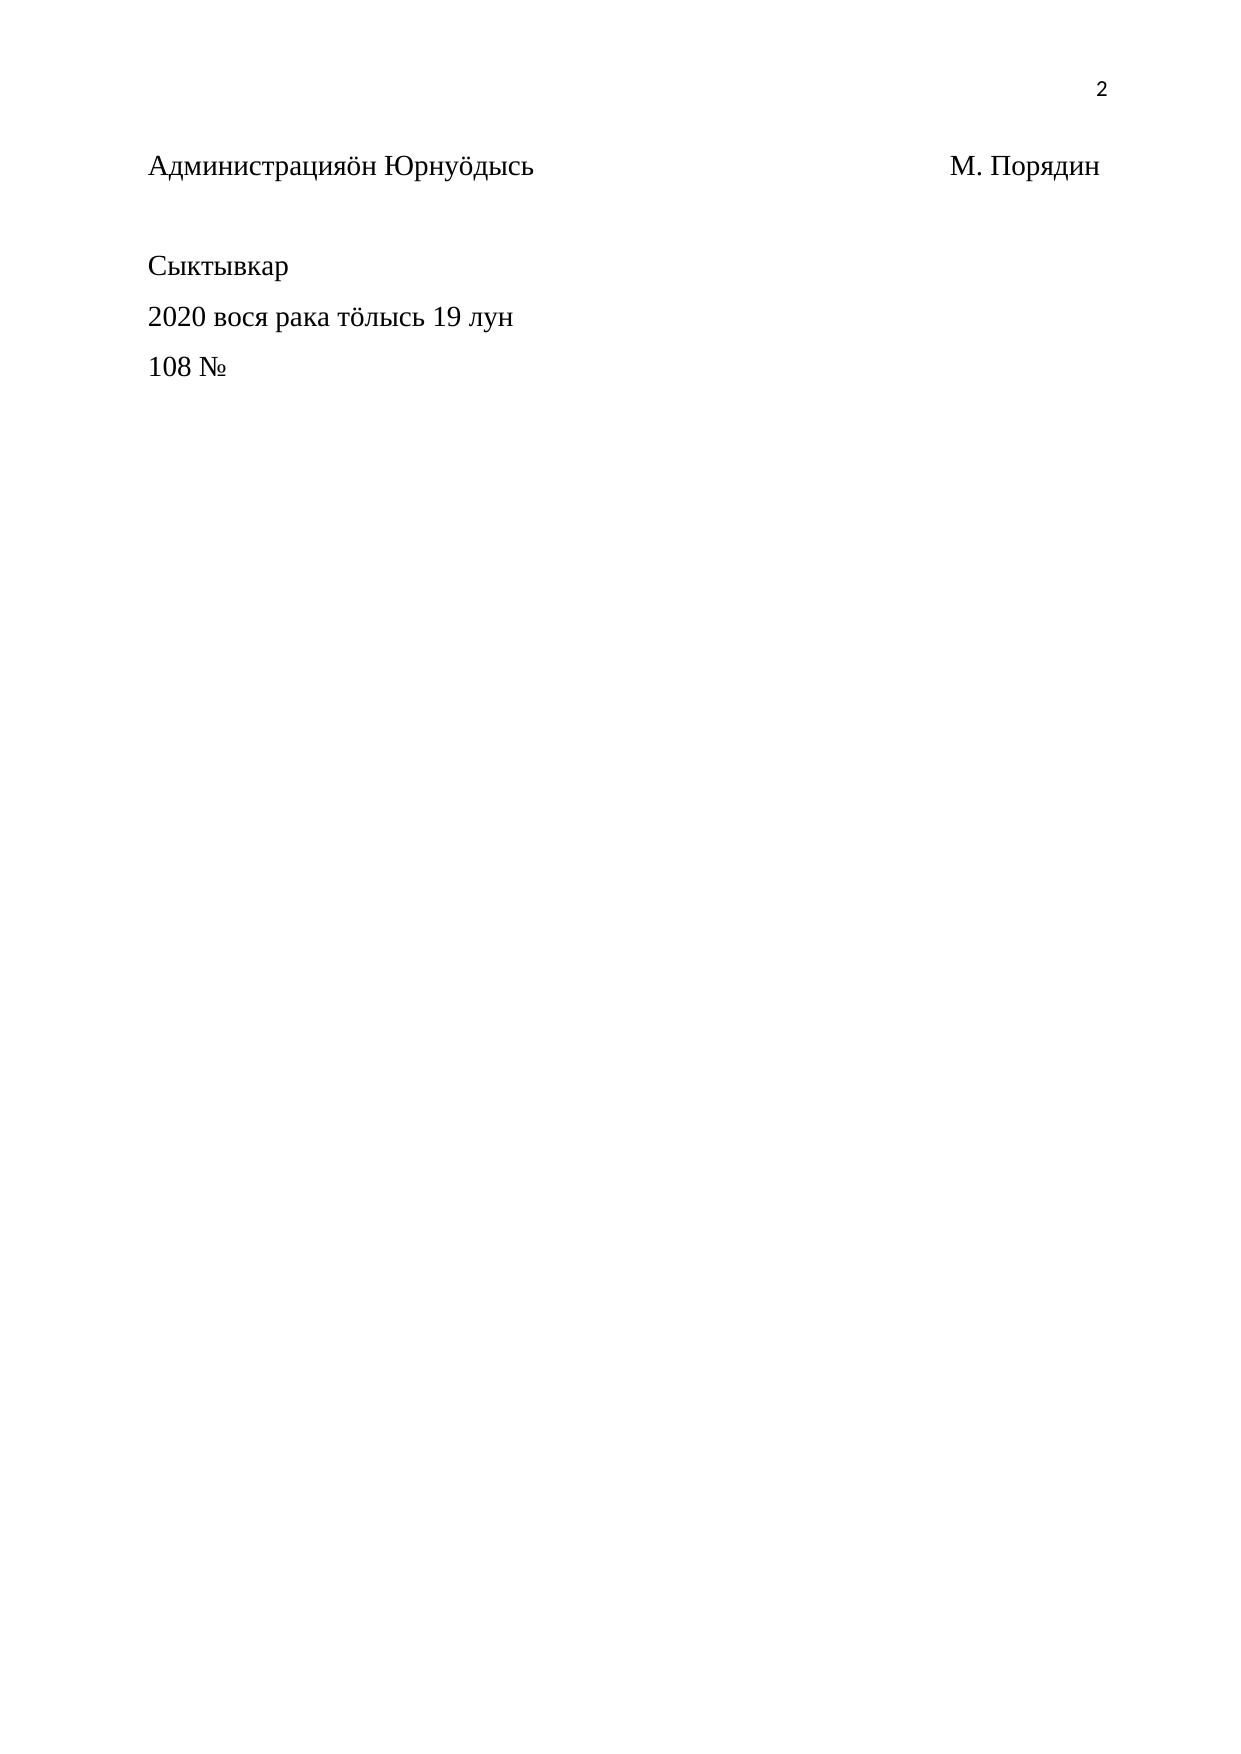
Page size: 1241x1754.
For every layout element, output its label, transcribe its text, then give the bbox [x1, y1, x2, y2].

text 2020 вося рака тӧлысь 19 лун [148, 299, 1107, 332]
text Администрацияӧн Юрнуӧдысь М. Порядин [148, 148, 1107, 181]
text 108 № [148, 349, 1107, 382]
text Сыктывкар [148, 248, 1107, 282]
